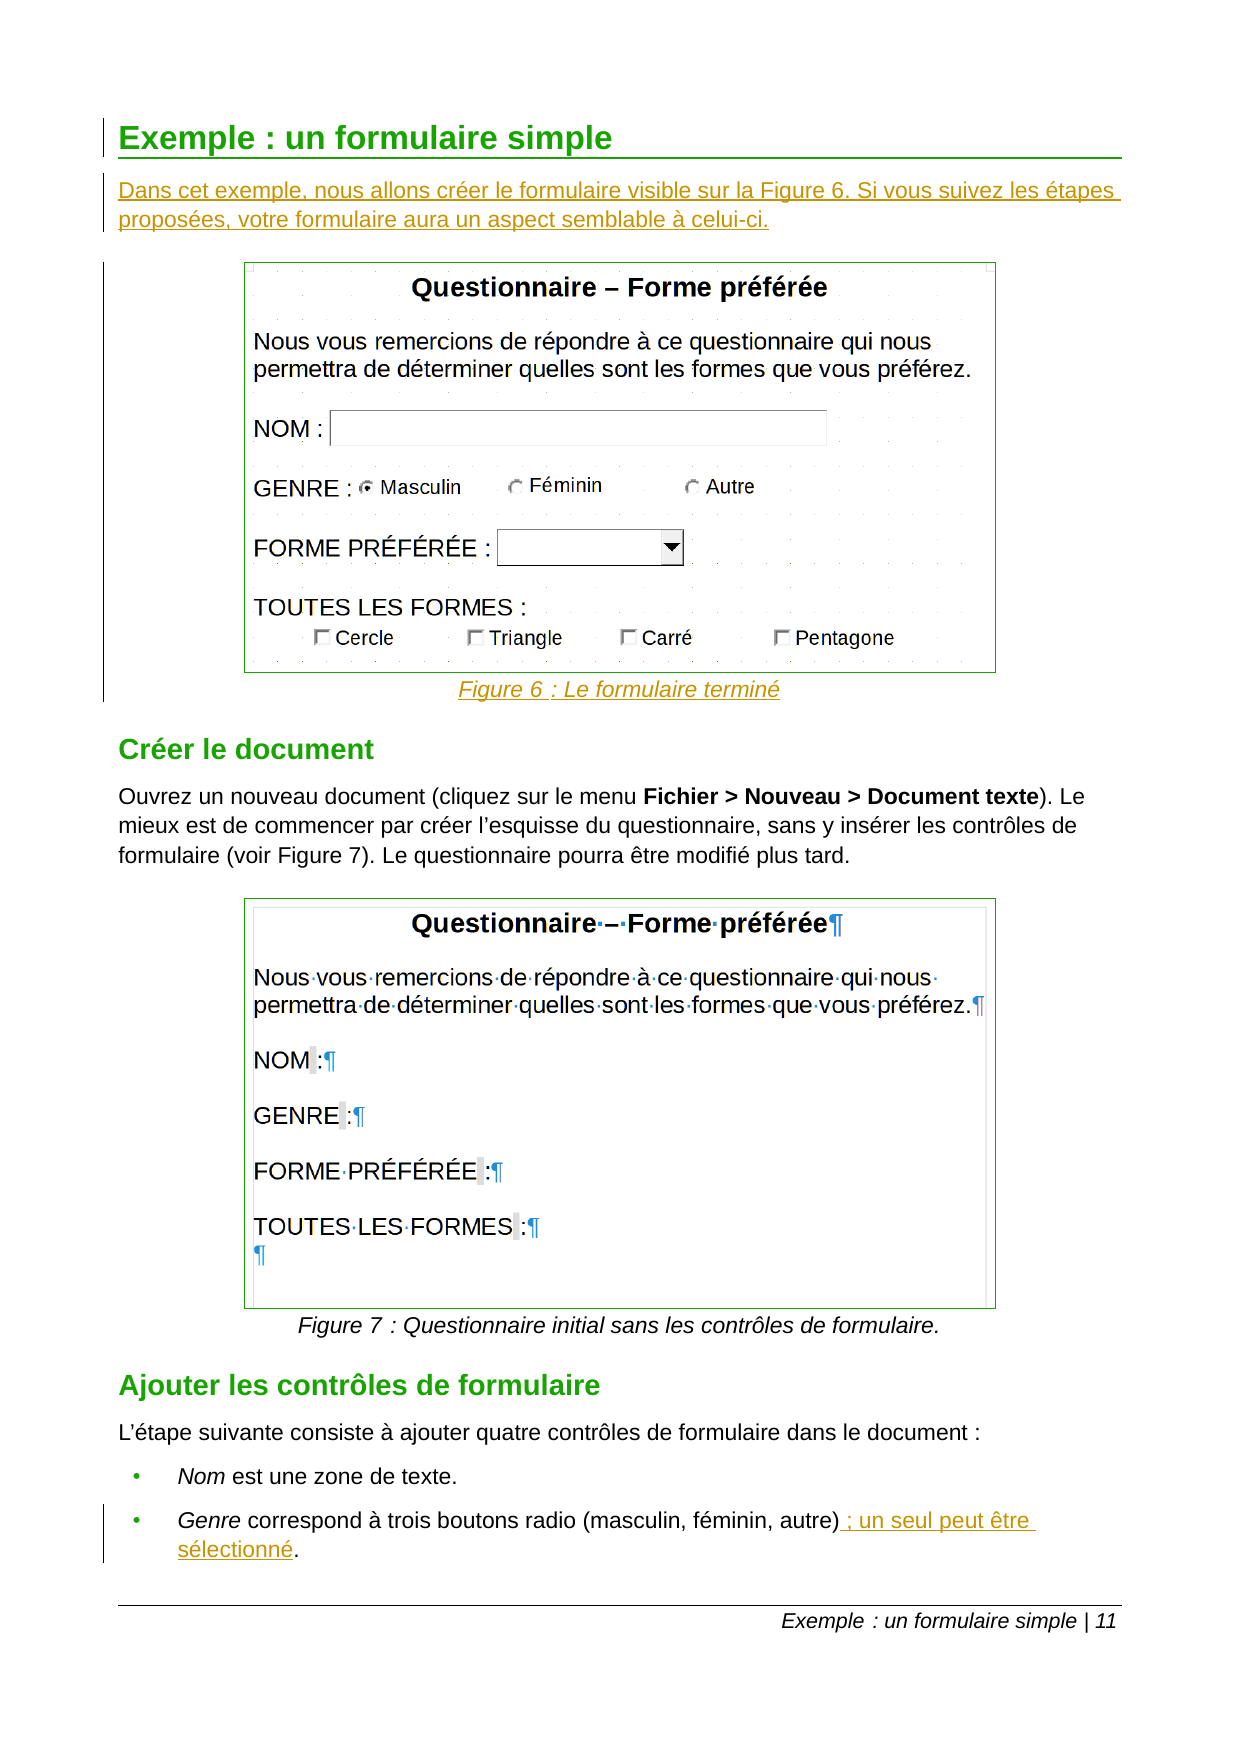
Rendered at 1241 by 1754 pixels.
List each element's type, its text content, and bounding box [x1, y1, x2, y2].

text L’étape suivante consiste à ajouter quatre contrôles de formulaire dans le document : [118, 1416, 1122, 1445]
picture [245, 899, 995, 1308]
subtitle Ajouter les contrôles de formulaire [118, 1367, 1122, 1401]
list Genre correspond à trois boutons radio (masculin, féminin, autre) ; un seul peut être sélectionné. [133, 1504, 1122, 1563]
subtitle Exemple : un formulaire simple [118, 118, 1122, 157]
text Figure 6 : Le formulaire terminé [118, 673, 1122, 702]
list Nom est une zone de texte. [133, 1460, 1122, 1489]
subtitle Créer le document [118, 732, 1122, 765]
text Figure 7 : Questionnaire initial sans les contrôles de formulaire. [118, 1309, 1122, 1338]
text Dans cet exemple, nous allons créer le formulaire visible sur la Figure 6. Si vous suivez les étapes proposées, votre formulaire aura un aspect semblable à celui-ci. [118, 173, 1122, 232]
text Ouvrez un nouveau document (cliquez sur le menu Fichier > Nouveau > Document texte). Le mieux est de commencer par créer l’esquisse du questionnaire, sans y insérer les contrôles de formulaire (voir Figure 7). Le questionnaire pourra être modifié plus tard. [118, 780, 1122, 868]
picture [245, 263, 995, 672]
